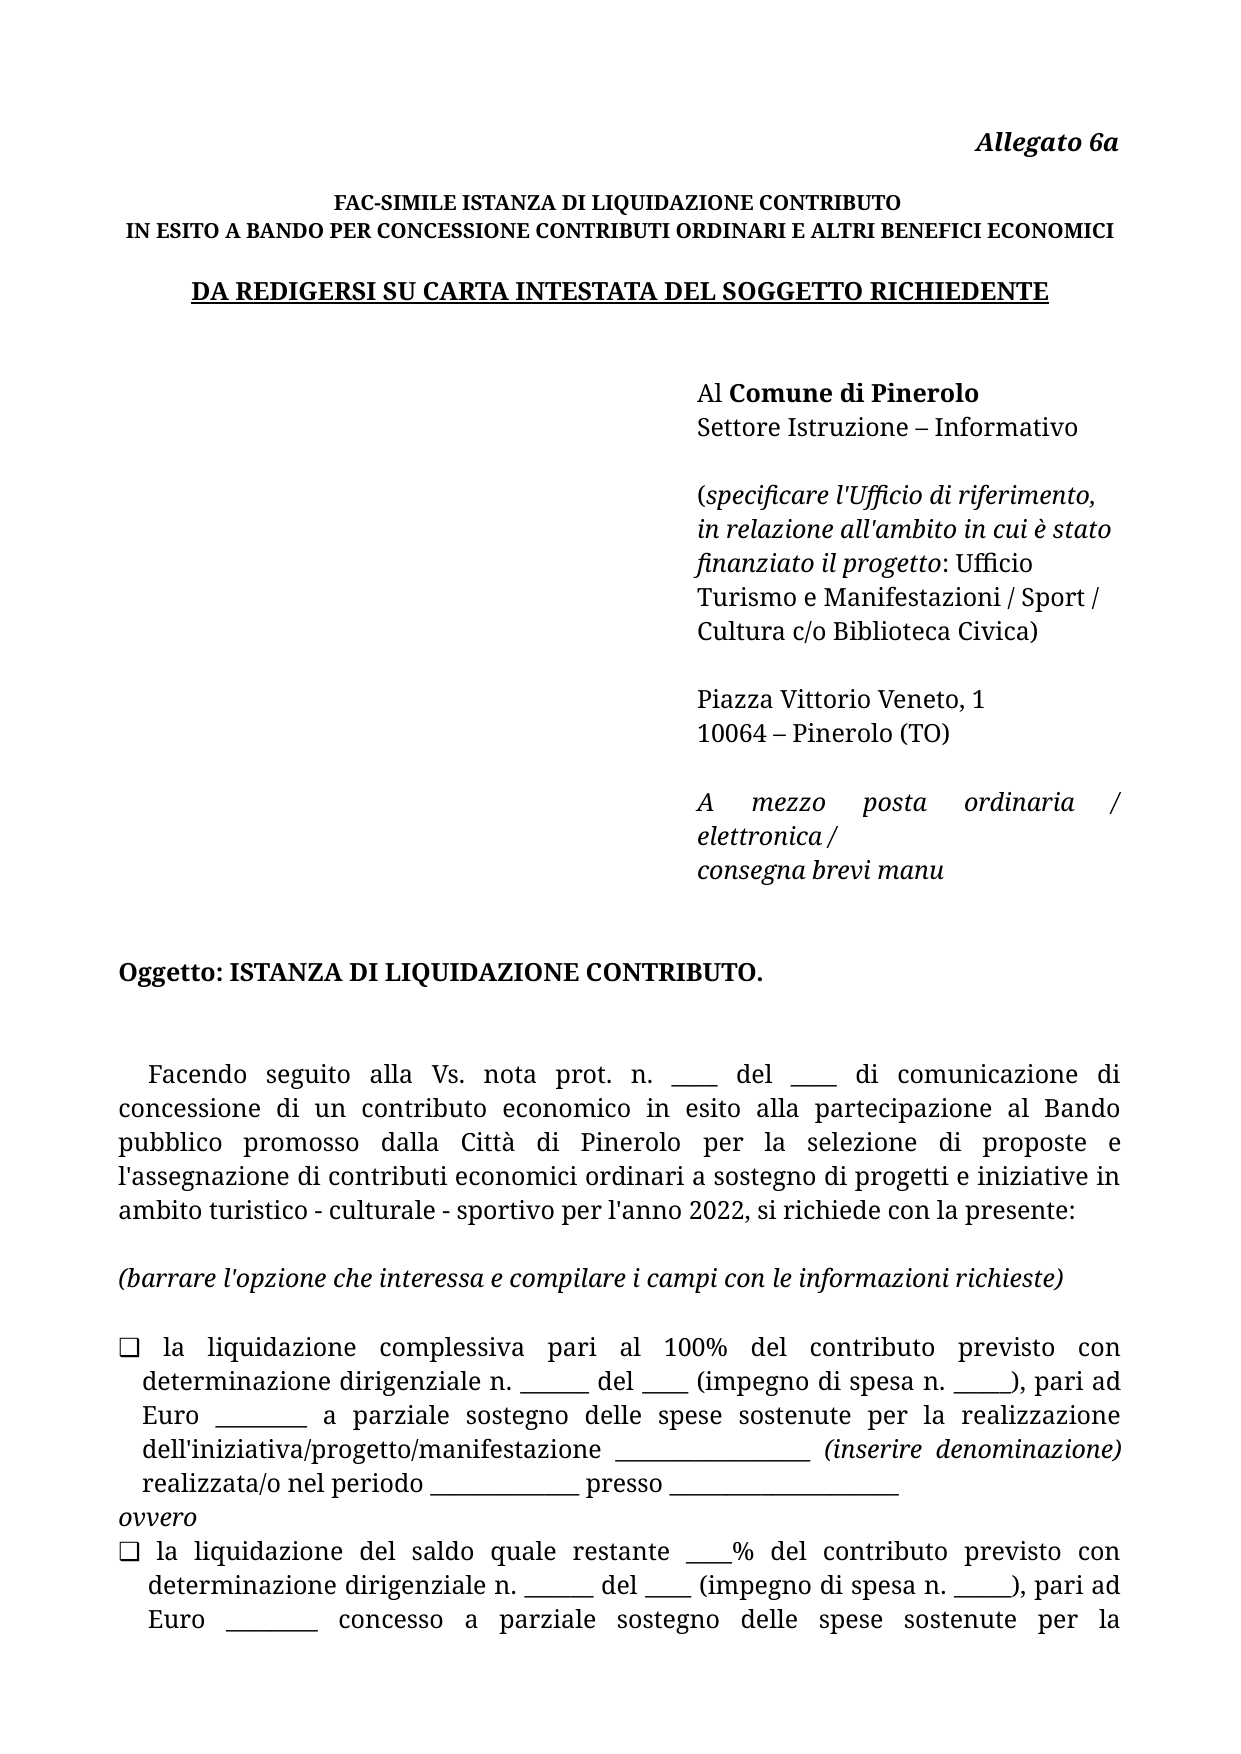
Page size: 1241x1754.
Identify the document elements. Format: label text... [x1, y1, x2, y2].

text Al Comune di Pinerolo [697, 375, 1122, 409]
subtitle Oggetto: ISTANZA DI LIQUIDAZIONE CONTRIBUTO. [118, 954, 1122, 988]
text consegna brevi manu [697, 852, 1122, 886]
text Settore Istruzione – Informativo [697, 409, 1122, 443]
text ❑ la liquidazione complessiva pari al 100% del contributo previsto con determinazione dirigenziale n. ______ del ____ (impegno di spesa n. _____), pari ad Euro ________ a parziale sostegno delle spese sostenute per la realizzazione dell'iniziativa/progetto/manifestazione _________________ (inserire denominazione) realizzata/o nel periodo _____________ presso ____________________ [118, 1329, 1122, 1499]
text IN ESITO A BANDO PER CONCESSIONE CONTRIBUTI ORDINARI E ALTRI BENEFICI ECONOMICI [118, 216, 1122, 245]
text ovvero [118, 1499, 1122, 1533]
text FAC-SIMILE ISTANZA DI LIQUIDAZIONE CONTRIBUTO [118, 188, 1122, 216]
text (specificare l'Ufficio di riferimento, in relazione all'ambito in cui è stato finanziato il progetto: Ufficio Turismo e Manifestazioni / Sport / Cultura c/o Biblioteca Civica) [697, 478, 1122, 648]
text Facendo seguito alla Vs. nota prot. n. ____ del ____ di comunicazione di concessione di un contributo economico in esito alla partecipazione al Bando pubblico promosso dalla Città di Pinerolo per la selezione di proposte e l'assegnazione di contributi economici ordinari a sostegno di progetti e iniziative in ambito turistico - culturale - sportivo per l'anno 2022, si richiede con la presente: [118, 1057, 1122, 1227]
text ❑ la liquidazione del saldo quale restante ____% del contributo previsto con determinazione dirigenziale n. ______ del ____ (impegno di spesa n. _____), pari ad Euro ________ concesso a parziale sostegno delle spese sostenute per la [118, 1533, 1122, 1636]
text Allegato 6a [118, 118, 1122, 159]
text 10064 – Pinerolo (TO) [697, 716, 1122, 750]
text A mezzo posta ordinaria / elettronica / [697, 784, 1122, 852]
text DA REDIGERSI SU CARTA INTESTATA DEL SOGGETTO RICHIEDENTE [118, 273, 1122, 307]
text (barrare l'opzione che interessa e compilare i campi con le informazioni richieste) [118, 1261, 1122, 1295]
text Piazza Vittorio Veneto, 1 [697, 682, 1122, 716]
